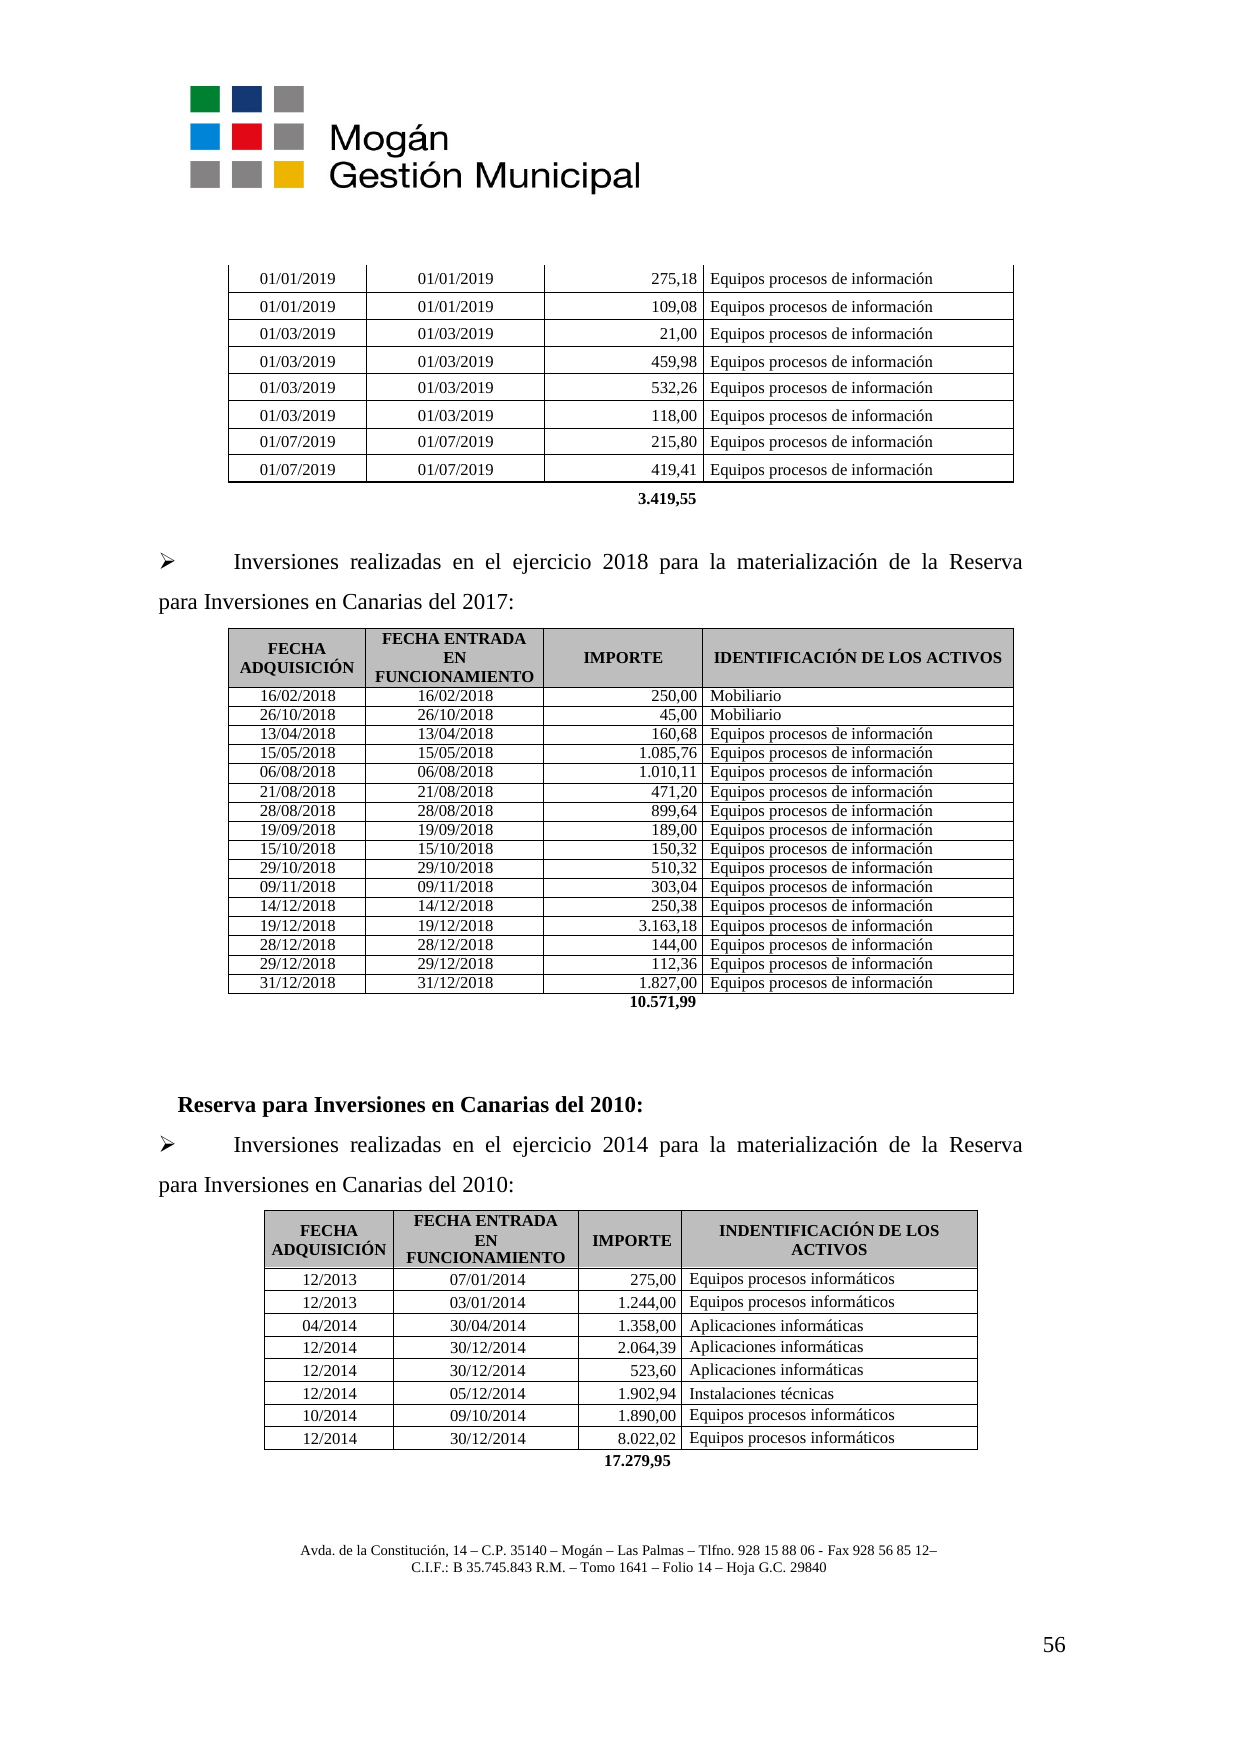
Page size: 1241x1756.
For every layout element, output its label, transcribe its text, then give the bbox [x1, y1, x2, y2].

table_header INDENTIFICACIÓN DE LOS ACTIVOS [682, 1211, 977, 1267]
table_cell 28/12/2018 [229, 936, 365, 954]
table_cell 510,32 [544, 860, 702, 878]
table_cell 28/12/2018 [366, 936, 543, 954]
table_cell 19/09/2018 [229, 822, 365, 840]
table_cell 899,64 [544, 803, 702, 821]
table_cell 21/08/2018 [366, 784, 543, 802]
table_cell Equipos procesos informáticos [682, 1427, 977, 1449]
table_header FECHA ENTRADA EN FUNCIONAMIENTO [394, 1211, 578, 1267]
table_cell 532,26 [545, 374, 703, 400]
table_cell Equipos procesos de información [703, 898, 1013, 916]
table_cell Equipos procesos de información [703, 803, 1013, 821]
table_header FECHA ADQUISICIÓN [265, 1211, 393, 1267]
table_cell 1.358,00 [579, 1314, 681, 1336]
table_cell Equipos procesos de información [704, 320, 1013, 346]
table_cell 30/12/2014 [394, 1359, 578, 1381]
table_cell Equipos procesos informáticos [682, 1405, 977, 1426]
table_header 275,18 [545, 265, 703, 292]
table_cell Equipos procesos de información [703, 841, 1013, 859]
table_cell 19/12/2018 [229, 917, 365, 935]
table_cell 118,00 [545, 401, 703, 427]
table_cell Mobiliario [703, 707, 1013, 725]
table_cell Equipos procesos de información [704, 293, 1013, 319]
table_header FECHA ENTRADA EN FUNCIONAMIENTO [366, 629, 543, 687]
table_cell 01/07/2019 [229, 429, 366, 454]
subtitle Reserva para Inversiones en Canarias del 2010: [177, 1091, 1122, 1118]
table_cell 1.244,00 [579, 1291, 681, 1313]
table_cell 26/10/2018 [229, 707, 365, 725]
table_cell 189,00 [544, 822, 702, 840]
table_cell Aplicaciones informáticas [682, 1337, 977, 1358]
table_cell 10/2014 [265, 1405, 393, 1426]
table_cell 21,00 [545, 320, 703, 346]
table_cell Aplicaciones informáticas [682, 1359, 977, 1381]
table_cell 303,04 [544, 879, 702, 897]
text Avda. de la Constitución, 14 – C.P. 35140 – Mogán – Las Palmas – Tlfno. 928 15 88 06 - Fax 928 56 85 12– C.I.F.: B 35.745.843 R.M. – Tomo 1641 – Folio 14 – Hoja G.C. 29840 [300, 1542, 972, 1575]
table_cell 45,00 [544, 707, 702, 725]
table_cell 28/08/2018 [229, 803, 365, 821]
table_cell Equipos procesos de información [703, 822, 1013, 840]
table_cell 109,08 [545, 293, 703, 319]
table_cell 01/03/2019 [367, 320, 544, 346]
table_cell 471,20 [544, 784, 702, 802]
table_cell Equipos procesos de información [703, 764, 1013, 782]
table_cell 523,60 [579, 1359, 681, 1381]
table_cell 15/10/2018 [366, 841, 543, 859]
table_cell Equipos procesos de información [704, 374, 1013, 400]
table_cell 29/10/2018 [229, 860, 365, 878]
table_header IMPORTE [579, 1211, 681, 1267]
table_cell 16/02/2018 [229, 688, 365, 706]
table_cell 1.902,94 [579, 1382, 681, 1403]
table_cell Equipos procesos de información [703, 956, 1013, 974]
table_cell 26/10/2018 [366, 707, 543, 725]
table_cell 05/12/2014 [394, 1382, 578, 1403]
table_cell 01/07/2019 [367, 455, 544, 481]
table_cell 01/03/2019 [367, 401, 544, 427]
table_cell 144,00 [544, 936, 702, 954]
table_cell 150,32 [544, 841, 702, 859]
table_cell Equipos procesos de información [703, 917, 1013, 935]
table_header 01/01/2019 [229, 265, 366, 292]
table_cell 10.571,99 [229, 994, 1013, 1012]
table_cell 13/04/2018 [229, 726, 365, 744]
table_cell Equipos procesos de información [703, 784, 1013, 802]
table_cell 30/04/2014 [394, 1314, 578, 1336]
table_cell 09/10/2014 [394, 1405, 578, 1426]
table_cell 2.064,39 [579, 1337, 681, 1358]
table_cell 13/04/2018 [366, 726, 543, 744]
list Inversiones realizadas en el ejercicio 2014 para la materialización de la Reserva para Inversiones en Canarias del 2010: [158, 1131, 1064, 1197]
table_cell Equipos procesos de información [704, 347, 1013, 373]
table_cell 12/2014 [265, 1382, 393, 1403]
table_cell 14/12/2018 [229, 898, 365, 916]
table_cell 419,41 [545, 455, 703, 481]
table_cell Equipos procesos de información [703, 726, 1013, 744]
table_cell 06/08/2018 [366, 764, 543, 782]
table_cell 03/01/2014 [394, 1291, 578, 1313]
table_header IDENTIFICACIÓN DE LOS ACTIVOS [703, 629, 1013, 687]
table_cell 30/12/2014 [394, 1427, 578, 1449]
table_cell 1.085,76 [544, 745, 702, 763]
table_cell 29/10/2018 [366, 860, 543, 878]
table_cell 01/03/2019 [229, 401, 366, 427]
table_cell 01/03/2019 [229, 347, 366, 373]
table_cell Equipos procesos de información [703, 879, 1013, 897]
table_cell 04/2014 [265, 1314, 393, 1336]
table_cell 16/02/2018 [366, 688, 543, 706]
table_cell 15/10/2018 [229, 841, 365, 859]
table_cell 112,36 [544, 956, 702, 974]
table_header 01/01/2019 [367, 265, 544, 292]
table_cell 12/2014 [265, 1427, 393, 1449]
table_cell 01/01/2019 [367, 293, 544, 319]
table_cell 250,38 [544, 898, 702, 916]
table_cell 01/07/2019 [367, 429, 544, 454]
table_cell Equipos procesos de información [703, 745, 1013, 763]
table_cell 21/08/2018 [229, 784, 365, 802]
table_cell 1.010,11 [544, 764, 702, 782]
table_cell Instalaciones técnicas [682, 1382, 977, 1403]
table_cell 01/03/2019 [229, 374, 366, 400]
table_cell 12/2014 [265, 1337, 393, 1358]
table_cell 19/12/2018 [366, 917, 543, 935]
table_cell 01/01/2019 [229, 293, 366, 319]
table_cell 19/09/2018 [366, 822, 543, 840]
table_cell 3.163,18 [544, 917, 702, 935]
table_cell 12/2013 [265, 1269, 393, 1290]
table_cell 01/03/2019 [367, 374, 544, 400]
table_cell 01/03/2019 [367, 347, 544, 373]
table_cell Equipos procesos informáticos [682, 1291, 977, 1313]
table_cell Equipos procesos de información [703, 936, 1013, 954]
table_header Equipos procesos de información [704, 265, 1013, 292]
table_cell 1.827,00 [544, 975, 702, 993]
table_cell 09/11/2018 [366, 879, 543, 897]
table_cell 250,00 [544, 688, 702, 706]
table_cell 1.890,00 [579, 1405, 681, 1426]
table_cell Aplicaciones informáticas [682, 1314, 977, 1336]
table_cell 30/12/2014 [394, 1337, 578, 1358]
table_cell 29/12/2018 [366, 956, 543, 974]
table_cell Mobiliario [703, 688, 1013, 706]
table_cell 459,98 [545, 347, 703, 373]
table_cell 275,00 [579, 1269, 681, 1290]
list Inversiones realizadas en el ejercicio 2018 para la materialización de la Reserva para Inversiones en Canarias del 2017: [158, 548, 1064, 614]
table_cell 215,80 [545, 429, 703, 454]
table_cell 15/05/2018 [229, 745, 365, 763]
table_cell 160,68 [544, 726, 702, 744]
table_cell Equipos procesos de información [704, 401, 1013, 427]
table_header IMPORTE [544, 629, 702, 687]
table_header FECHA ADQUISICIÓN [229, 629, 365, 687]
table_cell Equipos procesos informáticos [682, 1269, 977, 1290]
table_cell 12/2014 [265, 1359, 393, 1381]
table_cell 8.022,02 [579, 1427, 681, 1449]
text 17.279,95 [345, 1450, 929, 1469]
table_cell 28/08/2018 [366, 803, 543, 821]
table_cell 31/12/2018 [229, 975, 365, 993]
table_cell 01/03/2019 [229, 320, 366, 346]
table_cell 06/08/2018 [229, 764, 365, 782]
table_cell 3.419,55 [229, 483, 1014, 508]
table_cell 01/07/2019 [229, 455, 366, 481]
table_cell Equipos procesos de información [704, 455, 1013, 481]
table_cell Equipos procesos de información [703, 860, 1013, 878]
table_cell 31/12/2018 [366, 975, 543, 993]
table_cell 07/01/2014 [394, 1269, 578, 1290]
table_cell 15/05/2018 [366, 745, 543, 763]
table_cell 29/12/2018 [229, 956, 365, 974]
table_cell Equipos procesos de información [703, 975, 1013, 993]
table_cell 12/2013 [265, 1291, 393, 1313]
table_cell 09/11/2018 [229, 879, 365, 897]
table_cell 14/12/2018 [366, 898, 543, 916]
table_cell Equipos procesos de información [704, 429, 1013, 454]
